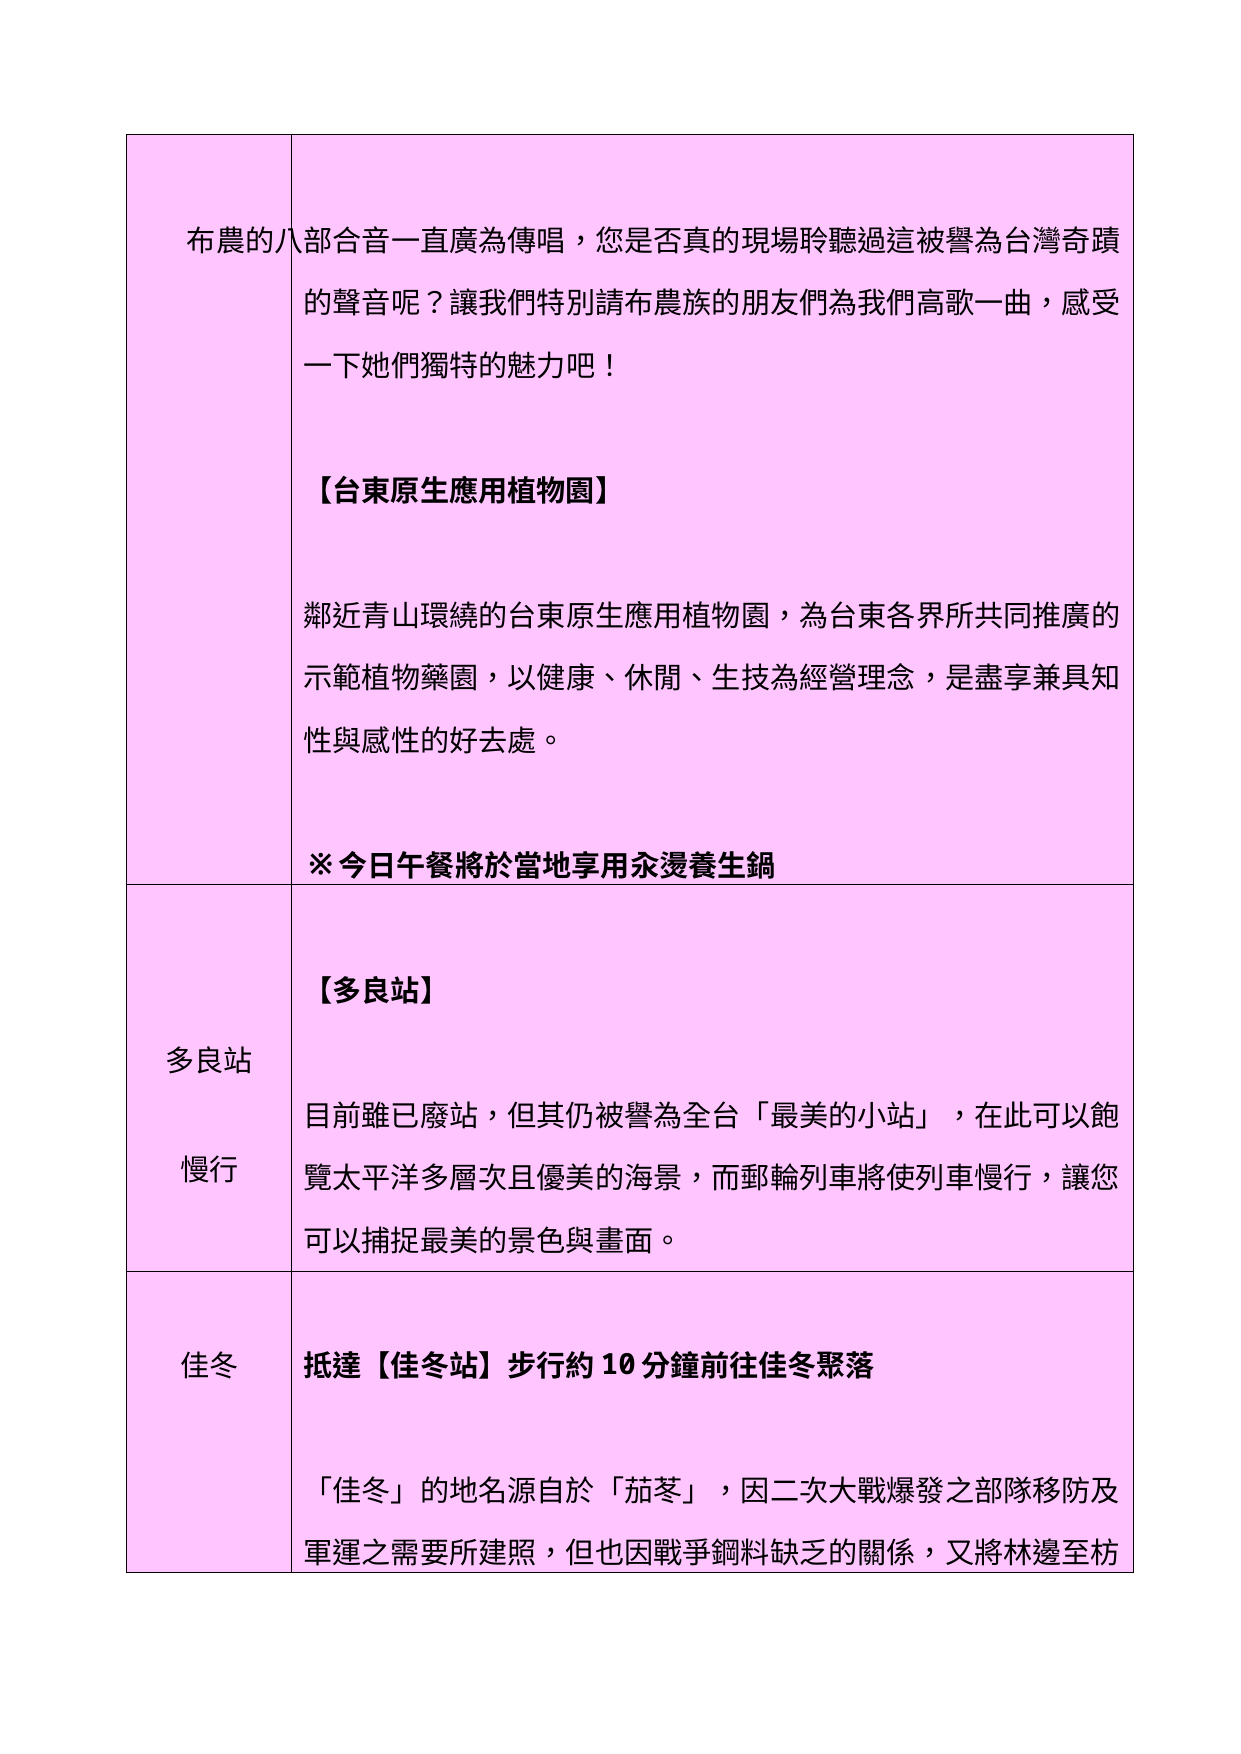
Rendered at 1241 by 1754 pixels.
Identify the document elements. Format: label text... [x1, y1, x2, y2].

table_cell 【多良站】 目前雖已廢站，但其仍被譽為全台「最美的小站」，在此可以飽覽太平洋多層次且優美的海景，而郵輪列車將使列車慢行，讓您可以捕捉最美的景色與畫面。 [292, 885, 1133, 1271]
table_cell 抵達【佳冬站】步行約10分鐘前往佳冬聚落 「佳冬」的地名源自於「茄苳」，因二次大戰爆發之部隊移防及軍運之需要所建照，但也因戰爭鋼料缺乏的關係，又將林邊至枋 [292, 1272, 1133, 1572]
table_cell 台東 [127, 135, 291, 884]
table_cell 早晨享用飯店豐盛早餐後，將搭乘專車前往以下景點 【布農部落文化園區】 布農的八部合音一直廣為傳唱，您是否真的現場聆聽過這被譽為台灣奇蹟的聲音呢？讓我們特別請布農族的朋友們為我們高歌一曲，感受一下她們獨特的魅力吧！ 【台東原生應用植物園】 鄰近青山環繞的台東原生應用植物園，為台東各界所共同推廣的示範植物藥園，以健康、休閒、生技為經營理念，是盡享兼具知性與感性的好去處。 ※今日午餐將於當地享用汆燙養生鍋 [292, 135, 1133, 884]
table_cell 多良站 慢行 [127, 885, 291, 1271]
table_cell 佳冬 [127, 1272, 291, 1572]
